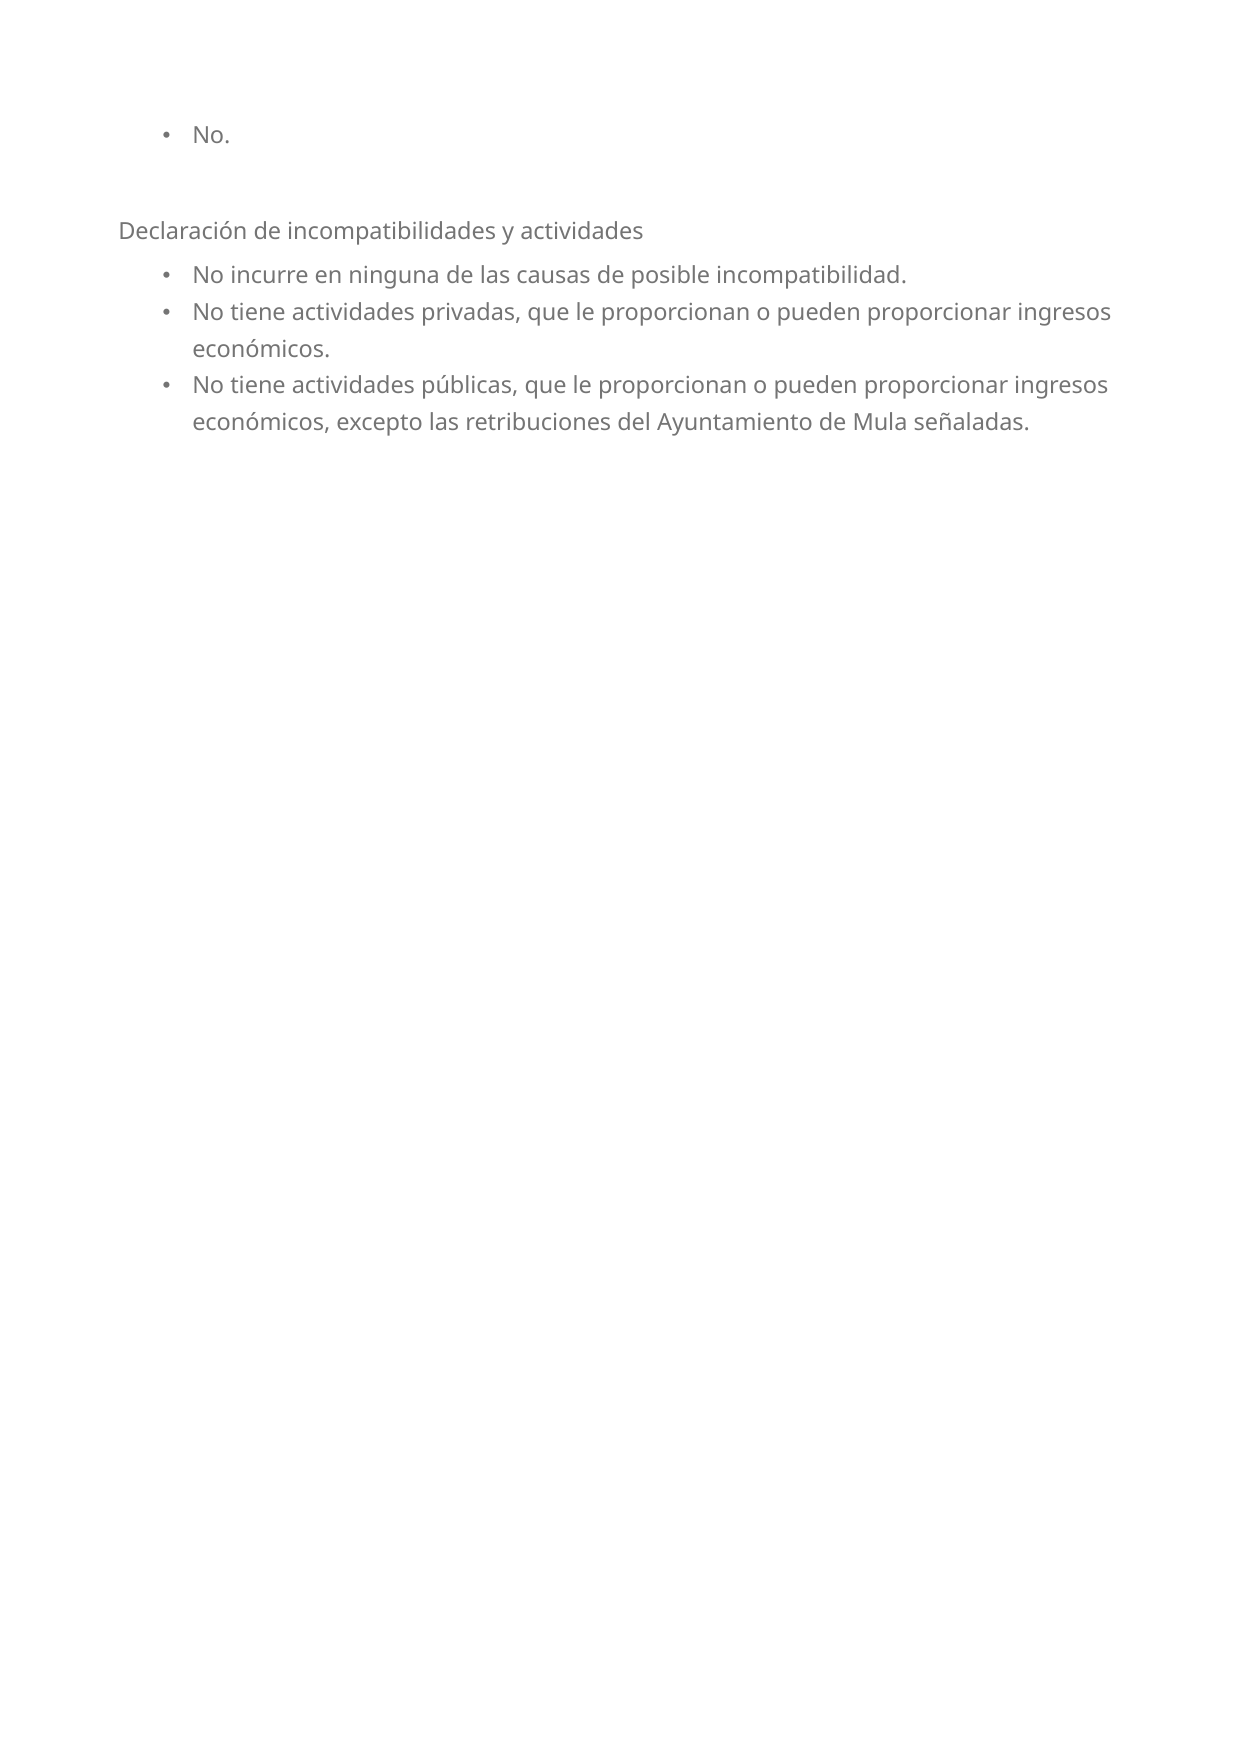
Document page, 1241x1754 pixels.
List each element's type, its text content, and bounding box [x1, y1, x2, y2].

subtitle Declaración de incompatibilidades y actividades [118, 182, 1122, 246]
list No tiene actividades públicas, que le proporcionan o pueden proporcionar ingresos económicos, excepto las retribuciones del Ayuntamiento de Mula señaladas. [162, 369, 1122, 437]
list No tiene actividades privadas, que le proporcionan o pueden proporcionar ingresos económicos. [162, 295, 1122, 364]
list No incurre en ninguna de las causas de posible incompatibilidad. [162, 258, 1122, 290]
list No. [162, 118, 1122, 150]
